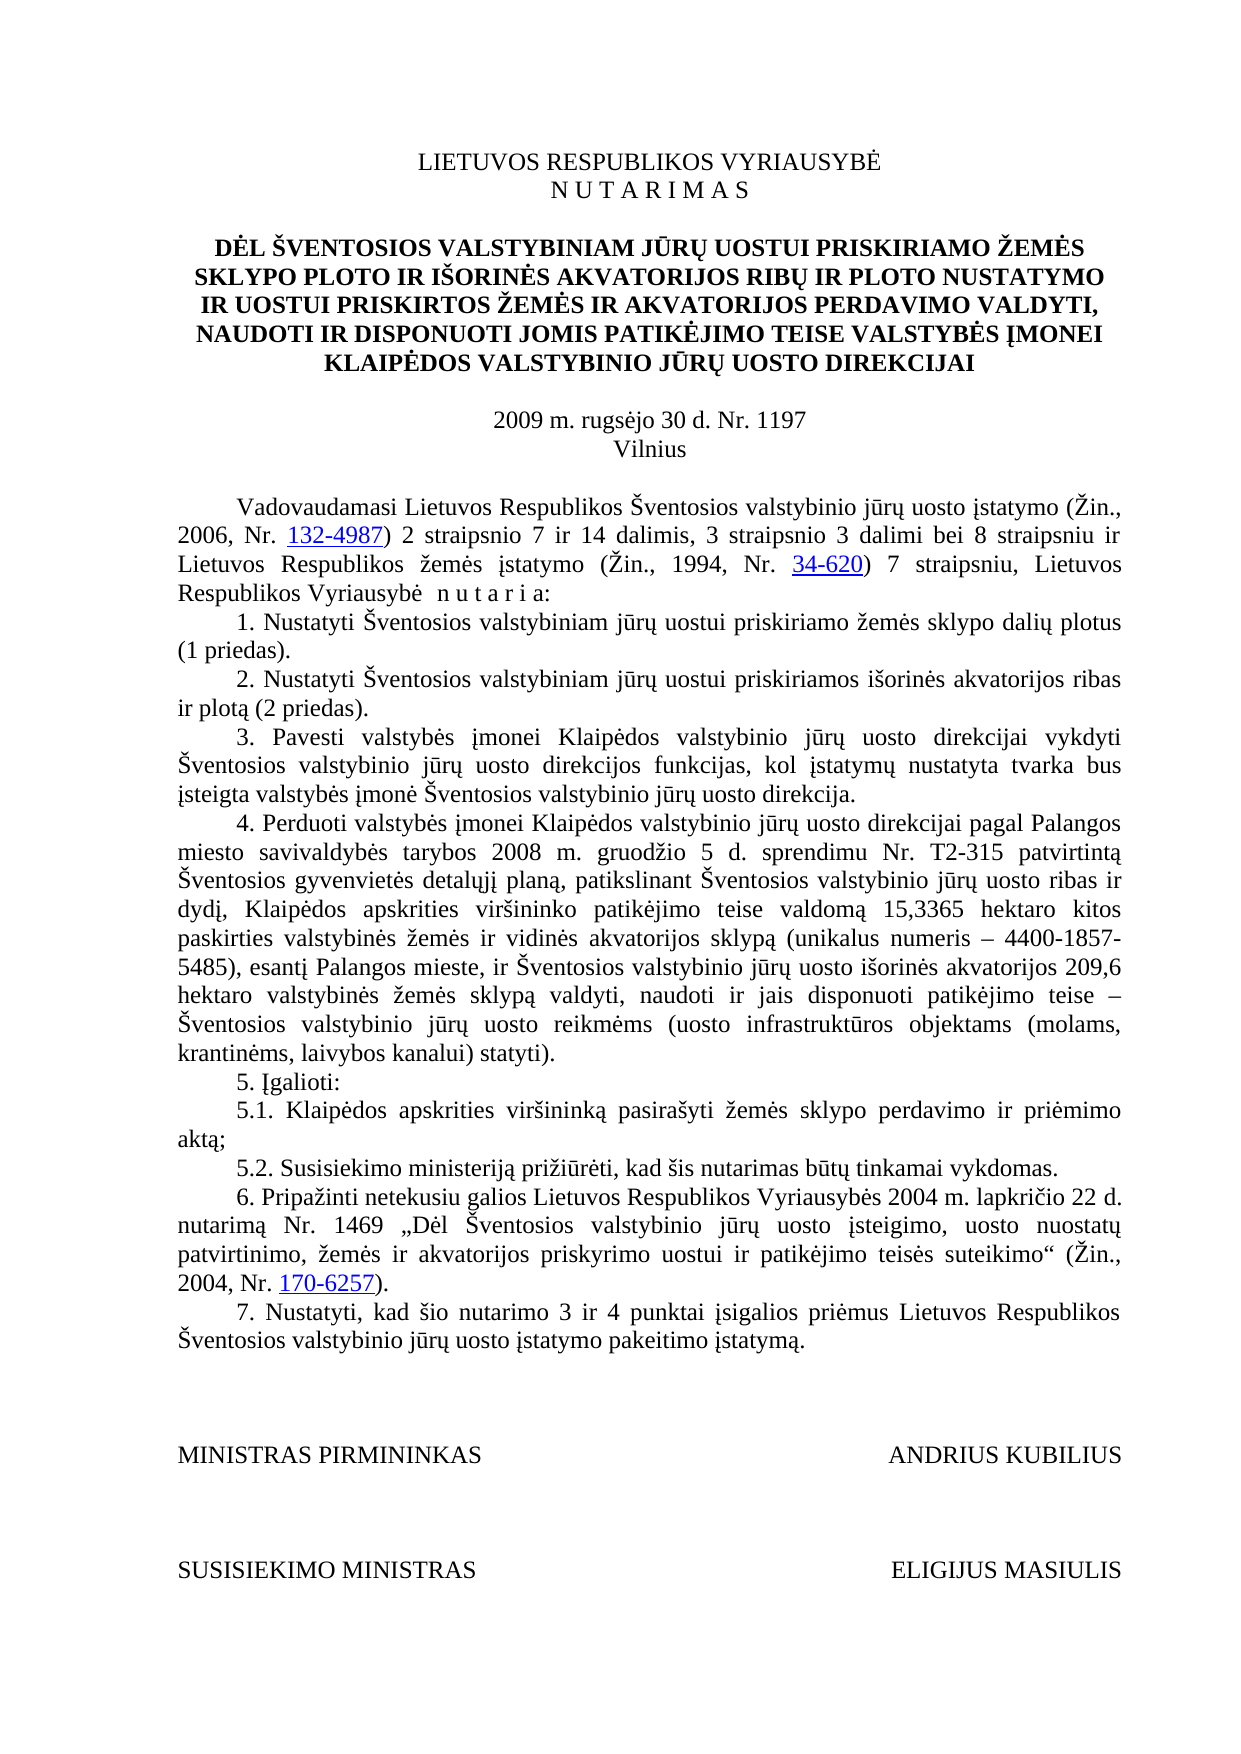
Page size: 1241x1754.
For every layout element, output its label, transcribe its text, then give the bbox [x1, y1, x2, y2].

text MINISTRAS PIRMININKAS ANDRIUS KUBILIUS [177, 1441, 1122, 1469]
text 5. Įgalioti: [177, 1067, 1122, 1096]
text NUTARIMAS [177, 176, 1122, 204]
text 4. Perduoti valstybės įmonei Klaipėdos valstybinio jūrų uosto direkcijai pagal Palangos miesto savivaldybės tarybos 2008 m. gruodžio 5 d. sprendimu Nr. T2-315 patvirtintą Šventosios gyvenvietės detalųjį planą, patikslinant Šventosios valstybinio jūrų uosto ribas ir dydį, Klaipėdos apskrities viršininko patikėjimo teise valdomą 15,3365 hektaro kitos paskirties valstybinės žemės ir vidinės akvatorijos sklypą (unikalus numeris – 4400-1857-5485), esantį Palangos mieste, ir Šventosios valstybinio jūrų uosto išorinės akvatorijos 209,6 hektaro valstybinės žemės sklypą valdyti, naudoti ir jais disponuoti patikėjimo teise – Šventosios valstybinio jūrų uosto reikmėms (uosto infrastruktūros objektams (molams, krantinėms, laivybos kanalui) statyti). [177, 808, 1122, 1067]
text Vadovaudamasi Lietuvos Respublikos Šventosios valstybinio jūrų uosto įstatymo (Žin., 2006, Nr. 132-4987) 2 straipsnio 7 ir 14 dalimis, 3 straipsnio 3 dalimi bei 8 straipsniu ir Lietuvos Respublikos žemės įstatymo (Žin., 1994, Nr. 34-620) 7 straipsniu, Lietuvos Respublikos Vyriausybė nutaria: [177, 492, 1122, 607]
text SUSISIEKIMO MINISTRAS ELIGIJUS MASIULIS [177, 1556, 1122, 1584]
text 7. Nustatyti, kad šio nutarimo 3 ir 4 punktai įsigalios priėmus Lietuvos Respublikos Šventosios valstybinio jūrų uosto įstatymo pakeitimo įstatymą. [177, 1297, 1122, 1354]
text 2. Nustatyti Šventosios valstybiniam jūrų uostui priskiriamos išorinės akvatorijos ribas ir plotą (2 priedas). [177, 664, 1122, 722]
text DĖL ŠVENTOSIOS VALSTYBINIAM JŪRŲ UOSTUI PRISKIRIAMO ŽEMĖS SKLYPO PLOTO IR IŠORINĖS AKVATORIJOS RIBŲ IR PLOTO NUSTATYMO IR UOSTUI PRISKIRTOS ŽEMĖS IR AKVATORIJOS PERDAVIMO VALDYTI, NAUDOTI IR DISPONUOTI JOMIS PATIKĖJIMO TEISE VALSTYBĖS ĮMONEI KLAIPĖDOS VALSTYBINIO JŪRŲ UOSTO DIREKCIJAI [177, 233, 1122, 377]
text 1. Nustatyti Šventosios valstybiniam jūrų uostui priskiriamo žemės sklypo dalių plotus (1 priedas). [177, 607, 1122, 664]
text 6. Pripažinti netekusiu galios Lietuvos Respublikos Vyriausybės 2004 m. lapkričio 22 d. nutarimą Nr. 1469 „Dėl Šventosios valstybinio jūrų uosto įsteigimo, uosto nuostatų patvirtinimo, žemės ir akvatorijos priskyrimo uostui ir patikėjimo teisės suteikimo“ (Žin., 2004, Nr. 170-6257). [177, 1182, 1122, 1297]
text 2009 m. rugsėjo 30 d. Nr. 1197 [177, 406, 1122, 434]
text Lietuvos Respublikos Vyriausybė [177, 147, 1122, 176]
text 5.2. Susisiekimo ministeriją prižiūrėti, kad šis nutarimas būtų tinkamai vykdomas. [177, 1153, 1122, 1182]
text 5.1. Klaipėdos apskrities viršininką pasirašyti žemės sklypo perdavimo ir priėmimo aktą; [177, 1096, 1122, 1153]
text 3. Pavesti valstybės įmonei Klaipėdos valstybinio jūrų uosto direkcijai vykdyti Šventosios valstybinio jūrų uosto direkcijos funkcijas, kol įstatymų nustatyta tvarka bus įsteigta valstybės įmonė Šventosios valstybinio jūrų uosto direkcija. [177, 722, 1122, 808]
text Vilnius [177, 434, 1122, 463]
